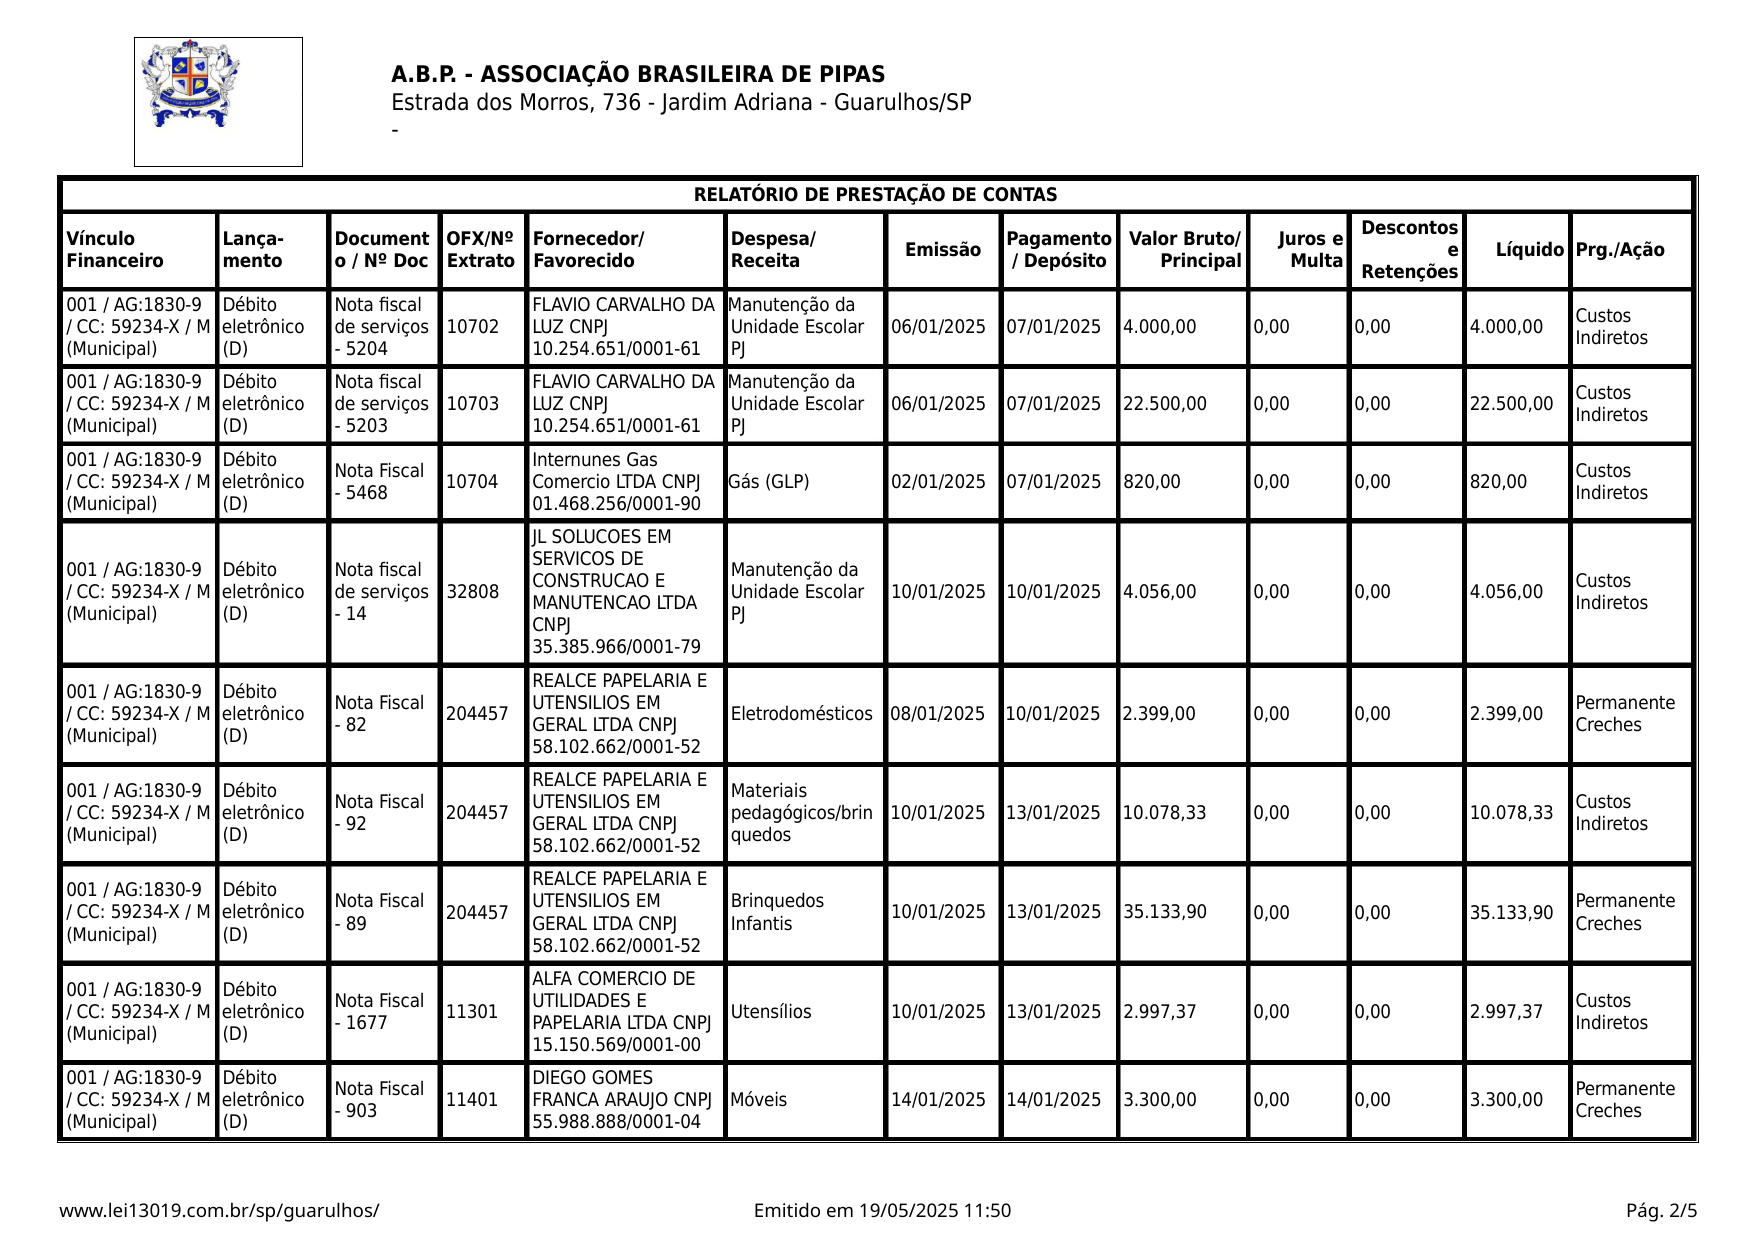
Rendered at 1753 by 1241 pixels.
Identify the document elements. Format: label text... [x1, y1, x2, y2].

text 204457 [446, 703, 534, 724]
text Custos [1575, 460, 1673, 481]
text Multa [1290, 250, 1368, 272]
text / [66, 703, 76, 724]
text 58.102.662/0001-52 [532, 736, 727, 758]
text Indiretos [1575, 327, 1673, 349]
text 10/01/2025 13/01/2025 2.997,37 [891, 1001, 1222, 1023]
text Despesa/ [731, 228, 841, 249]
text 01 / AG:1830-9 Débito [76, 294, 330, 316]
text 0,00 [1253, 471, 1315, 492]
text Unidade Escolar 10/01/2025 10/01/2025 4.056,00 [731, 581, 1222, 603]
text 0,00 [1354, 802, 1416, 824]
text CC: 59234-X / M eletrônico [76, 316, 330, 338]
text / [66, 316, 76, 338]
text Indiretos [1575, 405, 1673, 426]
text 11301 [446, 1001, 523, 1023]
text Document OFX/Nº Fornecedor/ [334, 228, 669, 249]
text CNPJ [532, 614, 725, 636]
text 10.078,33 [1469, 802, 1575, 824]
text - [334, 714, 346, 736]
text Brinquedos [731, 891, 849, 912]
text Nota Fiscal [334, 891, 450, 912]
text de serviços 10703 [334, 394, 523, 415]
text 0,00 [1354, 471, 1416, 493]
text 204457 [450, 902, 534, 923]
text (D) [222, 924, 330, 945]
text Indiretos [1575, 592, 1673, 614]
text (Municipal) [66, 1112, 183, 1133]
text 0 [66, 294, 76, 316]
text / [66, 471, 76, 492]
text 15.150.569/0001-00 [532, 1034, 727, 1056]
text 0,00 [1253, 316, 1315, 338]
text 01 / AG:1830-9 Débito [76, 780, 330, 802]
text o / Nº Doc Extrato Favorecido [334, 250, 669, 272]
text LUZ CNPJ [532, 316, 727, 338]
text - [334, 1012, 365, 1034]
text CC: 59234-X / M eletrônico [76, 1001, 330, 1023]
text Creches [1575, 1101, 1702, 1122]
text 58.102.662/0001-52 [532, 836, 727, 857]
text Receita [731, 250, 841, 272]
text 0,00 [1354, 316, 1416, 338]
text 0 [66, 979, 76, 1001]
text 0,00 [1354, 394, 1416, 415]
text Vínculo [66, 228, 189, 249]
text quedos [731, 824, 1232, 846]
text (D) [222, 824, 330, 846]
text (D) [222, 725, 330, 747]
text 2.997,37 [1469, 1001, 1568, 1023]
text CC: 59234-X / M eletrônico [76, 581, 330, 603]
text 0 [66, 1067, 76, 1089]
text (D) [222, 493, 330, 514]
text GERAL LTDA CNPJ [532, 714, 733, 736]
text CC: 59234-X / M eletrônico [76, 471, 330, 492]
text 0,00 [1354, 1090, 1416, 1111]
picture [135, 38, 302, 166]
text 10704 [446, 471, 523, 492]
text Unidade Escolar 06/01/2025 07/01/2025 22.500,00 [731, 394, 1232, 415]
text 4.056,00 [1469, 581, 1568, 603]
text SERVICOS DE [532, 548, 725, 570]
text Retenções [1361, 261, 1483, 283]
text CC: 59234-X / M eletrônico [76, 802, 330, 824]
text 22.500,00 [1469, 394, 1579, 415]
text Nota Fiscal [334, 692, 450, 713]
text 55.988.888/0001-04 [532, 1112, 813, 1133]
text Creches [1575, 913, 1702, 934]
text REALCE PAPELARIA E [532, 670, 733, 691]
text / [66, 394, 76, 415]
text 01 / AG:1830-9 Débito [76, 372, 330, 393]
text CC: 59234-X / M eletrônico [76, 394, 330, 415]
text / [66, 1001, 76, 1023]
text 0,00 [1253, 703, 1315, 724]
text Pág. 2/5 [1626, 1200, 1720, 1222]
text 58.102.662/0001-52 [532, 935, 727, 956]
text Indiretos [1575, 813, 1673, 835]
text 14/01/2025 14/01/2025 3.300,00 [891, 1090, 1222, 1111]
text - 89 [334, 913, 450, 934]
text 0 [66, 372, 76, 393]
text 2.399,00 [1469, 703, 1579, 724]
text (D) [222, 338, 330, 360]
text 01 / AG:1830-9 Débito [76, 559, 330, 581]
text Nota ﬁscal [334, 372, 523, 393]
text REALCE PAPELARIA E [532, 869, 733, 890]
text 0 [66, 449, 76, 470]
text LUZ CNPJ [532, 394, 727, 415]
text de serviços 10702 [334, 316, 523, 338]
text 0 [66, 681, 76, 702]
text Eletrodomésticos 08/01/2025 10/01/2025 2.399,00 [731, 703, 1222, 724]
text FLAVIO CARVALHO DA Manutenção da [532, 372, 883, 393]
text Custos [1575, 570, 1673, 592]
text Manutenção da [731, 559, 1222, 581]
text 35.385.966/0001-79 [532, 637, 727, 658]
text mento [222, 250, 309, 272]
text - 903 [334, 1101, 450, 1122]
text (D) [222, 416, 330, 437]
text RELATÓRIO DE PRESTAÇÃO DE CONTAS [694, 184, 1085, 205]
text 0,00 [1253, 902, 1315, 923]
text 01 / AG:1830-9 Débito [76, 681, 330, 702]
text pedagógicos/brin 10/01/2025 13/01/2025 10.078,33 [731, 802, 1232, 824]
text 1677 [365, 1012, 450, 1034]
text 0,00 [1354, 902, 1416, 923]
text Estrada dos Morros, 736 - Jardim Adriana - Guarulhos/SP [391, 89, 998, 115]
text e [1447, 239, 1483, 261]
text CONSTRUCAO E [532, 570, 725, 592]
text (Municipal) [66, 924, 183, 945]
text / [66, 802, 76, 824]
text Permanente [1575, 692, 1702, 713]
text FLAVIO CARVALHO DA Manutenção da [532, 294, 883, 316]
text Juros e [1279, 228, 1368, 249]
text Nota ﬁscal [334, 294, 523, 316]
text Unidade Escolar 06/01/2025 07/01/2025 4.000,00 [731, 316, 1222, 338]
text Custos [1575, 305, 1673, 327]
text MANUTENCAO LTDA [532, 592, 725, 614]
text Custos [1575, 791, 1673, 813]
text Utensílios [731, 1001, 836, 1023]
text FRANCA ARAUJO CNPJ Móveis [532, 1089, 813, 1111]
text UTENSILIOS EM [532, 891, 731, 912]
text Lança- [222, 228, 309, 249]
text REALCE PAPELARIA E [532, 769, 733, 791]
text JL SOLUCOES EM [532, 526, 725, 548]
text (Municipal) [66, 493, 183, 514]
text Internunes Gas [532, 449, 837, 470]
text www.lei13019.com.br/sp/guarulhos/ [59, 1200, 389, 1222]
picture [58, 176, 1698, 1142]
text GERAL LTDA CNPJ [532, 913, 731, 934]
text PAPELARIA LTDA CNPJ [532, 1012, 740, 1034]
text - 5203 [334, 416, 523, 437]
text 10/01/2025 13/01/2025 35.133,90 [891, 902, 1232, 923]
text 204457 [450, 802, 532, 824]
text (Municipal) [66, 416, 183, 437]
text 82 [346, 714, 392, 736]
text - [334, 482, 346, 503]
text 0 [66, 880, 76, 901]
text Emissão [905, 239, 1006, 261]
text - 92 [334, 813, 450, 835]
text 0,00 [1354, 1001, 1416, 1023]
text 0 [66, 559, 76, 581]
text 0,00 [1253, 802, 1315, 824]
text (Municipal) [66, 824, 183, 846]
text - 5204 [334, 338, 523, 360]
text Materiais [731, 780, 832, 802]
text / [66, 581, 76, 603]
text (Municipal) [66, 338, 183, 360]
text 820,00 [1469, 471, 1579, 492]
text - [391, 116, 998, 143]
text (Municipal) [66, 603, 183, 625]
text Indiretos [1575, 1012, 1673, 1034]
text Permanente [1575, 1078, 1702, 1100]
text Creches [1575, 714, 1702, 736]
text 0 [66, 780, 76, 802]
text 01 / AG:1830-9 Débito [76, 880, 330, 901]
text Infantis [731, 913, 849, 934]
text 0,00 [1253, 581, 1315, 603]
text 3.300,00 [1469, 1090, 1568, 1111]
text Nota Fiscal [334, 1078, 450, 1100]
text 4.000,00 [1469, 316, 1568, 338]
text PJ [731, 416, 1232, 437]
text (Municipal) [66, 1023, 183, 1045]
text (D) [222, 1112, 330, 1133]
text Custos [1575, 383, 1673, 404]
text UTENSILIOS EM [532, 791, 731, 813]
text Permanente [1575, 891, 1702, 912]
text UTILIDADES E [532, 990, 740, 1012]
text 01.468.256/0001-90 [532, 493, 837, 514]
text Financeiro [66, 250, 189, 272]
text de serviços 32808 [334, 581, 523, 603]
text 0,00 [1253, 394, 1315, 415]
text 11401 [450, 1090, 523, 1111]
text 0,00 [1354, 703, 1416, 724]
text 5468 [346, 482, 413, 503]
text 0,00 [1253, 1001, 1315, 1023]
text GERAL LTDA CNPJ [532, 813, 731, 835]
text CC: 59234-X / M eletrônico [76, 1089, 330, 1111]
text DIEGO GOMES [532, 1067, 813, 1089]
text (D) [222, 603, 330, 625]
text Nota ﬁscal [334, 559, 523, 581]
text 10.254.651/0001-61 [532, 338, 727, 360]
text (D) [222, 1023, 330, 1045]
text (Municipal) [66, 725, 183, 747]
text Descontos [1361, 217, 1483, 238]
text A.B.P. - ASSOCIAÇÃO BRASILEIRA DE PIPAS [391, 61, 998, 88]
text Nota Fiscal [334, 791, 450, 813]
text Nota Fiscal [334, 460, 450, 481]
text Comercio LTDA CNPJ Gás (GLP) [532, 471, 837, 492]
text ALFA COMERCIO DE [532, 968, 740, 989]
text - 14 [334, 603, 523, 625]
text Pagamento Valor Bruto/ [1006, 228, 1267, 249]
text 0,00 [1354, 581, 1416, 603]
text 02/01/2025 07/01/2025 820,00 [891, 471, 1206, 492]
text 0,00 [1253, 1090, 1315, 1111]
text Custos [1575, 990, 1673, 1012]
text / [66, 1089, 76, 1111]
text PJ [731, 603, 1222, 625]
text 01 / AG:1830-9 Débito [76, 1067, 330, 1089]
text Emitido em 19/05/2025 11:50 [754, 1200, 1031, 1222]
text 10.254.651/0001-61 [532, 416, 727, 437]
text Indiretos [1575, 482, 1673, 503]
text / Depósito Principal [1012, 250, 1267, 272]
text UTENSILIOS EM [532, 692, 733, 713]
text / [66, 902, 76, 923]
text 01 / AG:1830-9 Débito [76, 449, 330, 470]
text 35.133,90 [1469, 902, 1579, 923]
text CC: 59234-X / M eletrônico [76, 703, 330, 724]
text PJ [731, 338, 1222, 360]
text Líquido Prg./Ação [1496, 239, 1690, 261]
text Nota Fiscal [334, 990, 450, 1012]
text CC: 59234-X / M eletrônico [76, 902, 330, 923]
text 01 / AG:1830-9 Débito [76, 979, 330, 1001]
